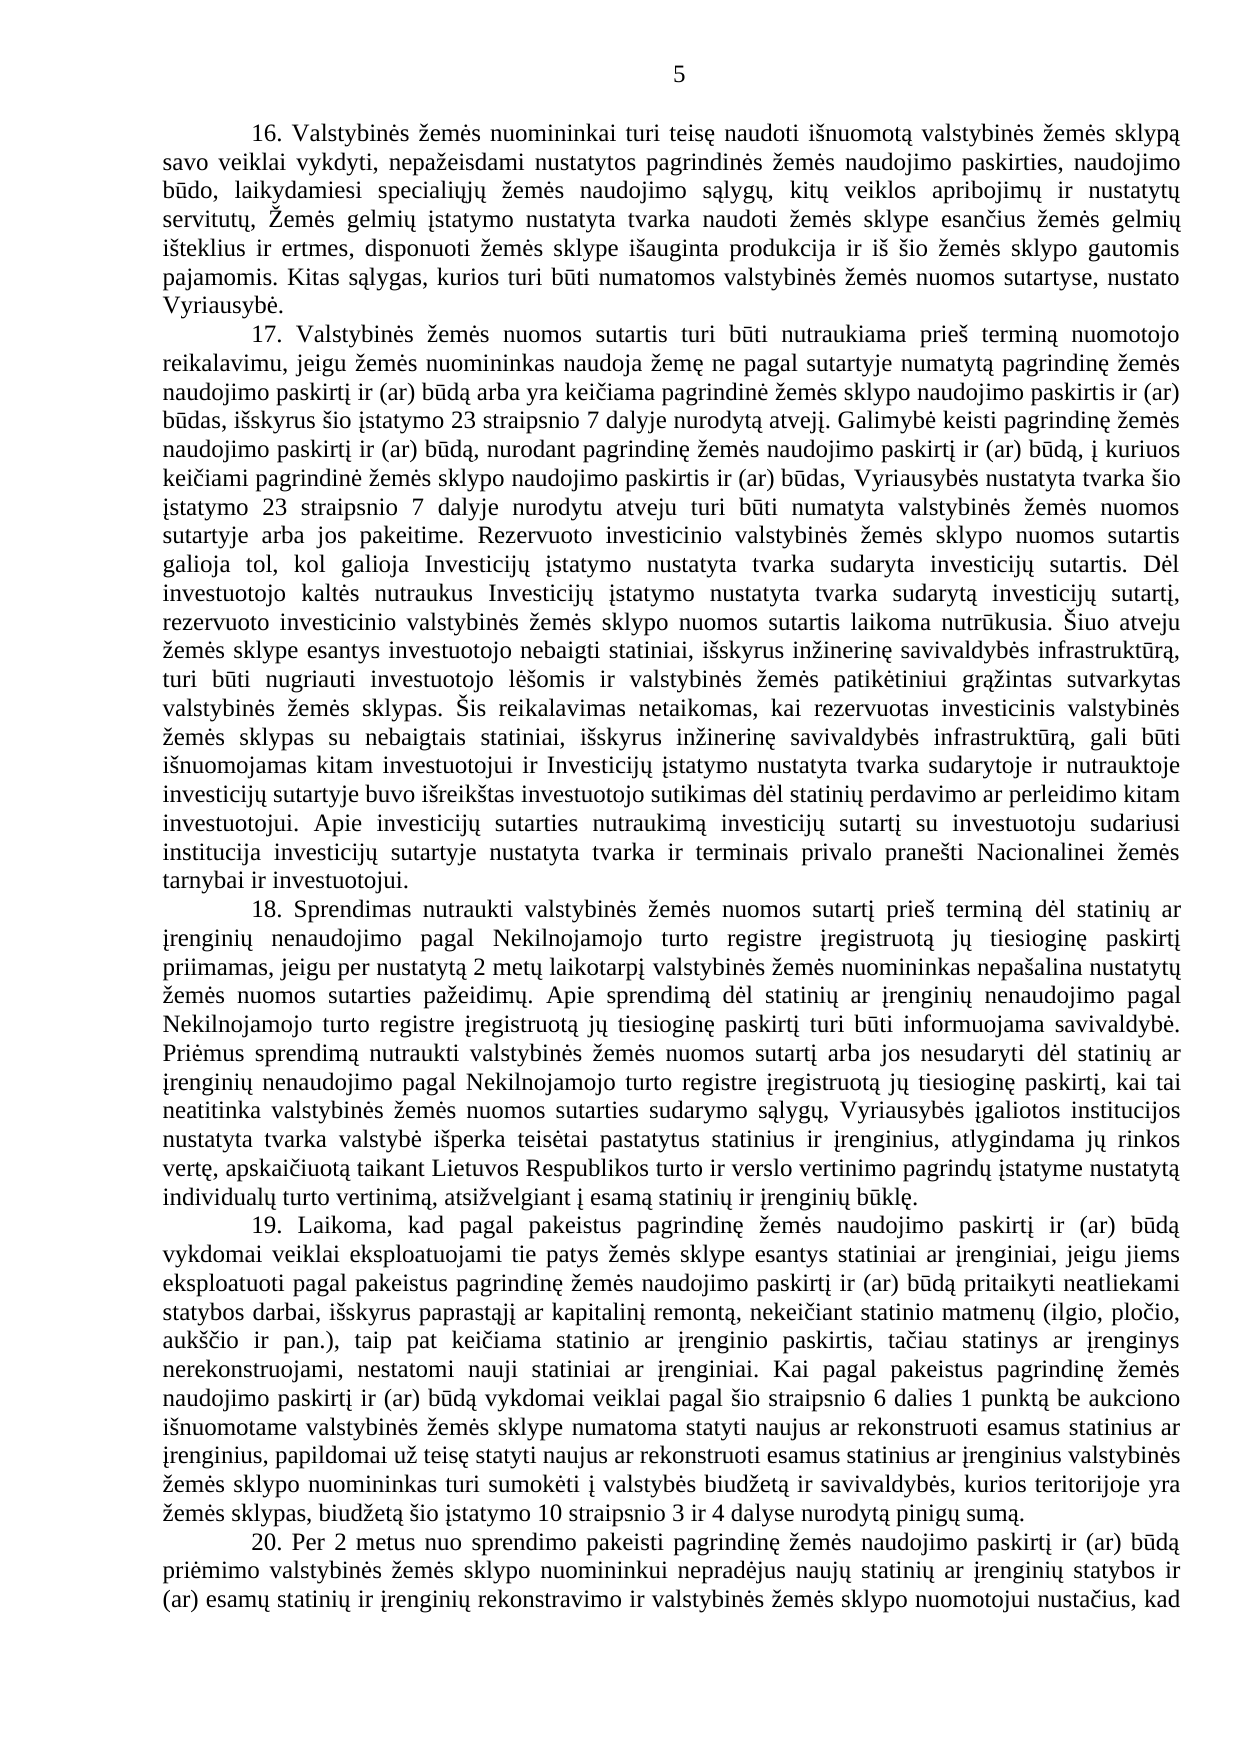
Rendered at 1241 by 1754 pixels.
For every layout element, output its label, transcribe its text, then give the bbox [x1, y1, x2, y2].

text 19. Laikoma, kad pagal pakeistus pagrindinę žemės naudojimo paskirtį ir (ar) būdą vykdomai veiklai eksploatuojami tie patys žemės sklype esantys statiniai ar įrenginiai, jeigu jiems eksploatuoti pagal pakeistus pagrindinę žemės naudojimo paskirtį ir (ar) būdą pritaikyti neatliekami statybos darbai, išskyrus paprastąjį ar kapitalinį remontą, nekeičiant statinio matmenų (ilgio, pločio, aukščio ir pan.), taip pat keičiama statinio ar įrenginio paskirtis, tačiau statinys ar įrenginys nerekonstruojami, nestatomi nauji statiniai ar įrenginiai. Kai pagal pakeistus pagrindinę žemės naudojimo paskirtį ir (ar) būdą vykdomai veiklai pagal šio straipsnio 6 dalies 1 punktą be aukciono išnuomotame valstybinės žemės sklype numatoma statyti naujus ar rekonstruoti esamus statinius ar įrenginius, papildomai už teisę statyti naujus ar rekonstruoti esamus statinius ar įrenginius valstybinės žemės sklypo nuomininkas turi sumokėti į valstybės biudžetą ir savivaldybės, kurios teritorijoje yra žemės sklypas, biudžetą šio įstatymo 10 straipsnio 3 ir 4 dalyse nurodytą pinigų sumą. [162, 1211, 1181, 1527]
text 16. Valstybinės žemės nuomininkai turi teisę naudoti išnuomotą valstybinės žemės sklypą savo veiklai vykdyti, nepažeisdami nustatytos pagrindinės žemės naudojimo paskirties, naudojimo būdo, laikydamiesi specialiųjų žemės naudojimo sąlygų, kitų veiklos apribojimų ir nustatytų servitutų, Žemės gelmių įstatymo nustatyta tvarka naudoti žemės sklype esančius žemės gelmių išteklius ir ertmes, disponuoti žemės sklype išauginta produkcija ir iš šio žemės sklypo gautomis pajamomis. Kitas sąlygas, kurios turi būti numatomos valstybinės žemės nuomos sutartyse, nustato Vyriausybė. [162, 118, 1181, 319]
text 18. Sprendimas nutraukti valstybinės žemės nuomos sutartį prieš terminą dėl statinių ar įrenginių nenaudojimo pagal Nekilnojamojo turto registre įregistruotą jų tiesioginę paskirtį priimamas, jeigu per nustatytą 2 metų laikotarpį valstybinės žemės nuomininkas nepašalina nustatytų žemės nuomos sutarties pažeidimų. Apie sprendimą dėl statinių ar įrenginių nenaudojimo pagal Nekilnojamojo turto registre įregistruotą jų tiesioginę paskirtį turi būti informuojama savivaldybė. Priėmus sprendimą nutraukti valstybinės žemės nuomos sutartį arba jos nesudaryti dėl statinių ar įrenginių nenaudojimo pagal Nekilnojamojo turto registre įregistruotą jų tiesioginę paskirtį, kai tai neatitinka valstybinės žemės nuomos sutarties sudarymo sąlygų, Vyriausybės įgaliotos institucijos nustatyta tvarka valstybė išperka teisėtai pastatytus statinius ir įrenginius, atlygindama jų rinkos vertę, apskaičiuotą taikant Lietuvos Respublikos turto ir verslo vertinimo pagrindų įstatyme nustatytą individualų turto vertinimą, atsižvelgiant į esamą statinių ir įrenginių būklę. [162, 894, 1181, 1211]
text 20. Per 2 metus nuo sprendimo pakeisti pagrindinę žemės naudojimo paskirtį ir (ar) būdą priėmimo valstybinės žemės sklypo nuomininkui nepradėjus naujų statinių ar įrenginių statybos ir (ar) esamų statinių ir įrenginių rekonstravimo ir valstybinės žemės sklypo nuomotojui nustačius, kad [162, 1527, 1181, 1613]
text 17. Valstybinės žemės nuomos sutartis turi būti nutraukiama prieš terminą nuomotojo reikalavimu, jeigu žemės nuomininkas naudoja žemę ne pagal sutartyje numatytą pagrindinę žemės naudojimo paskirtį ir (ar) būdą arba yra keičiama pagrindinė žemės sklypo naudojimo paskirtis ir (ar) būdas, išskyrus šio įstatymo 23 straipsnio 7 dalyje nurodytą atvejį. Galimybė keisti pagrindinę žemės naudojimo paskirtį ir (ar) būdą, nurodant pagrindinę žemės naudojimo paskirtį ir (ar) būdą, į kuriuos keičiami pagrindinė žemės sklypo naudojimo paskirtis ir (ar) būdas, Vyriausybės nustatyta tvarka šio įstatymo 23 straipsnio 7 dalyje nurodytu atveju turi būti numatyta valstybinės žemės nuomos sutartyje arba jos pakeitime. Rezervuoto investicinio valstybinės žemės sklypo nuomos sutartis galioja tol, kol galioja Investicijų įstatymo nustatyta tvarka sudaryta investicijų sutartis. Dėl investuotojo kaltės nutraukus Investicijų įstatymo nustatyta tvarka sudarytą investicijų sutartį, rezervuoto investicinio valstybinės žemės sklypo nuomos sutartis laikoma nutrūkusia. Šiuo atveju žemės sklype esantys investuotojo nebaigti statiniai, išskyrus inžinerinę savivaldybės infrastruktūrą, turi būti nugriauti investuotojo lėšomis ir valstybinės žemės patikėtiniui grąžintas sutvarkytas valstybinės žemės sklypas. Šis reikalavimas netaikomas, kai rezervuotas investicinis valstybinės žemės sklypas su nebaigtais statiniai, išskyrus inžinerinę savivaldybės infrastruktūrą, gali būti išnuomojamas kitam investuotojui ir Investicijų įstatymo nustatyta tvarka sudarytoje ir nutrauktoje investicijų sutartyje buvo išreikštas investuotojo sutikimas dėl statinių perdavimo ar perleidimo kitam investuotojui. Apie investicijų sutarties nutraukimą investicijų sutartį su investuotoju sudariusi institucija investicijų sutartyje nustatyta tvarka ir terminais privalo pranešti Nacionalinei žemės tarnybai ir investuotojui. [162, 319, 1181, 894]
